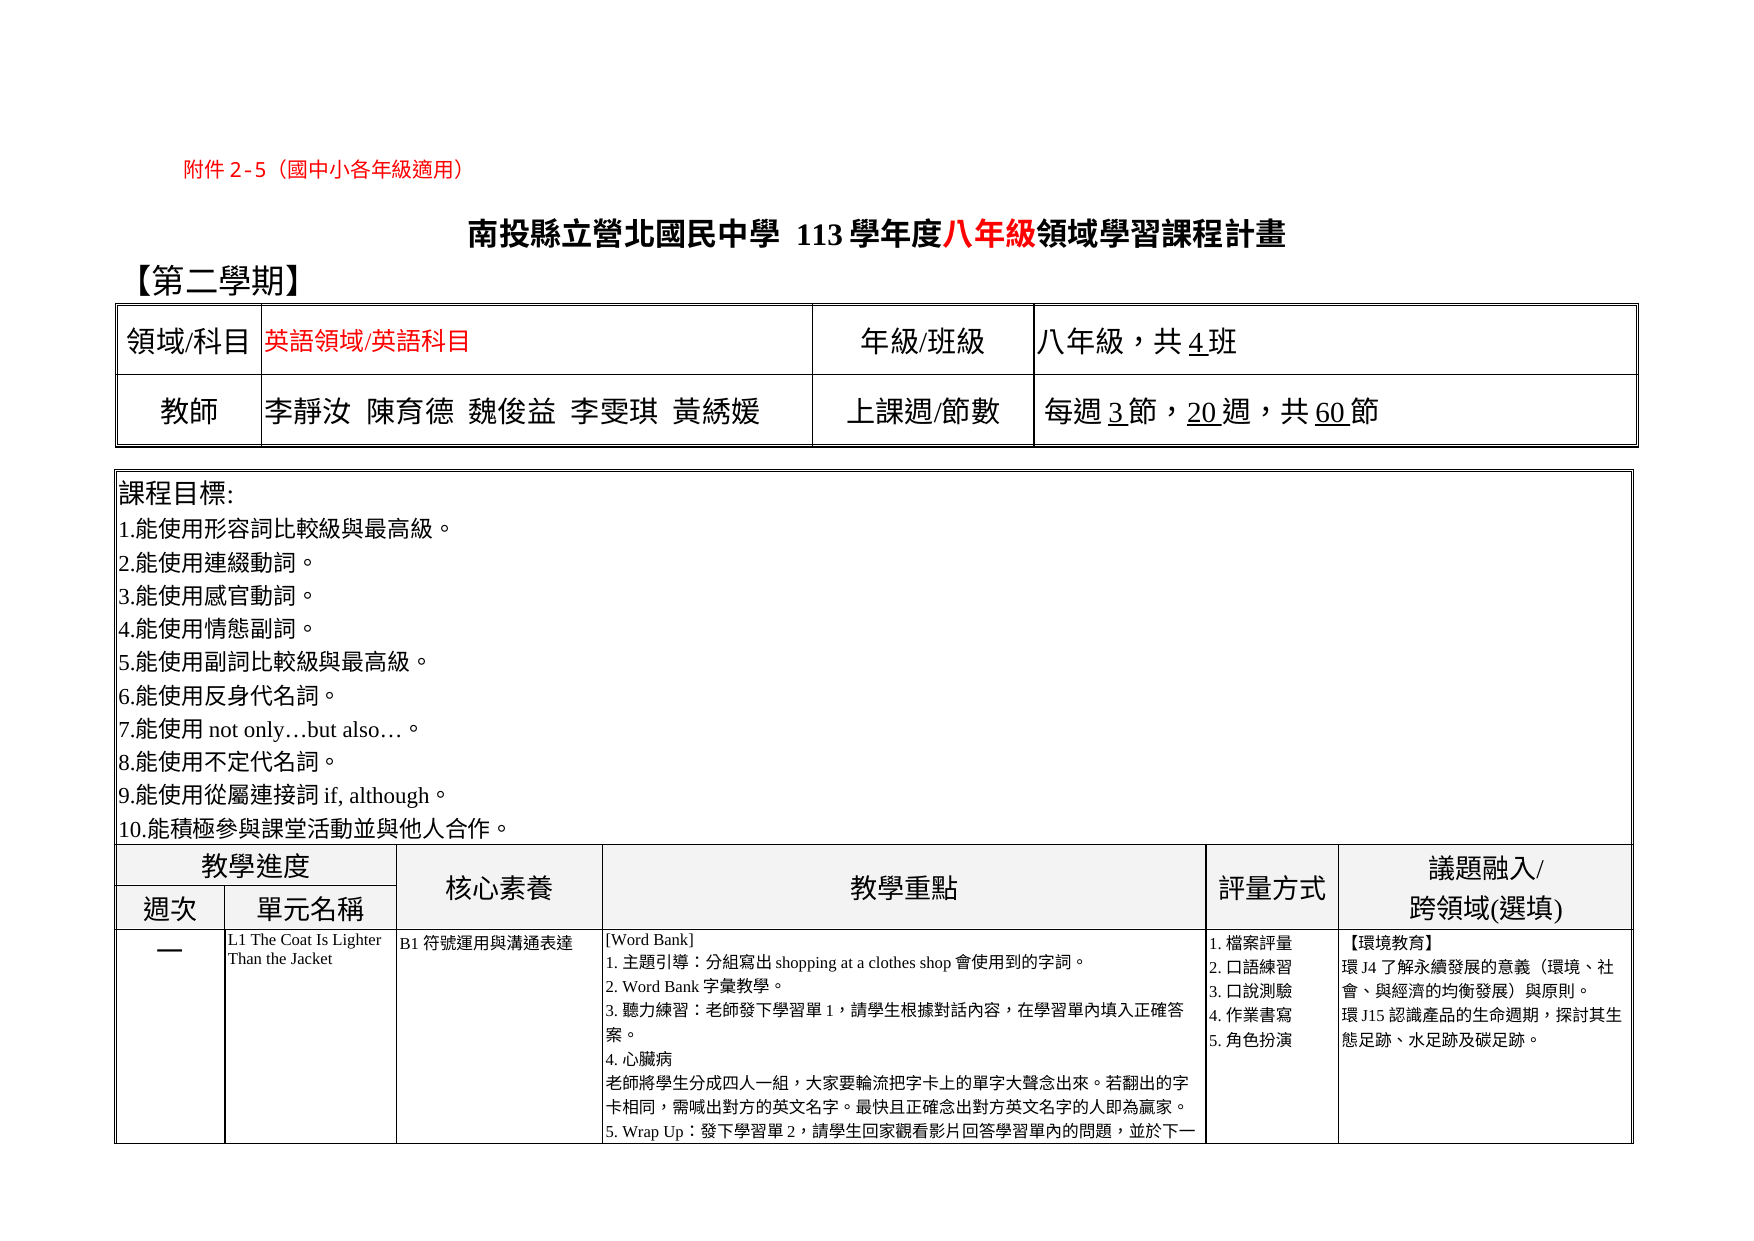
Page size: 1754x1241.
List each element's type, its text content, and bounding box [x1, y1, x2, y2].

table_header 課程目標: 1.能使用形容詞比較級與最高級。 2.能使用連綴動詞。 3.能使用感官動詞。 4.能使用情態副詞。 5.能使用副詞比較級與最高級。 6.能使用反身代名詞。 7.能使用not only…but also…。 8.能使用不定代名詞。 9.能使用從屬連接詞 if, although。 10.能積極參與課堂活動並與他人合作。 [117, 472, 1631, 844]
table_cell 1. 檔案評量 2. 口語練習 3. 口說測驗 4. 作業書寫 5. 角色扮演 [1207, 930, 1338, 1142]
table_cell 一 [117, 930, 224, 1142]
table_cell 每週3節，20週，共60節 [1035, 375, 1636, 444]
table_cell 【環境教育】 環J4 了解永續發展的意義（環境、社會、與經濟的均衡發展）與原則。 環J15 認識產品的生命週期，探討其生態足跡、水足跡及碳足跡。 [1339, 930, 1631, 1142]
table_header 八年級，共4班 [1035, 306, 1636, 373]
table_cell B1 符號運用與溝通表達 [397, 930, 602, 1142]
text 【第二學期】 [118, 254, 1636, 303]
table_header 英語領域/英語科目 [262, 306, 812, 373]
table_cell [Word Bank] 1. 主題引導：分組寫出shopping at a clothes shop會使用到的字詞。 2. Word Bank字彙教學。 3. 聽力練習：老師發下學習單1，請學生根據對話內容，在學習單內填入正確答案。 4. 心臟病 老師將學生分成四人一組，大家要輪流把字卡上的單字大聲念出來。若翻出的字卡相同，需喊出對方的英文名字。最快且正確念出對方英文名字的人即為贏家。 5. Wrap Up：發下學習單2，請學生回家觀看影片回答學習單內的問題，並於下一 [603, 930, 1205, 1142]
table_cell 教學進度 [117, 845, 396, 884]
table_cell 週次 [117, 886, 224, 928]
table_cell 單元名稱 [225, 886, 396, 928]
table_header 年級/班級 [813, 306, 1033, 373]
table_cell 評量方式 [1207, 845, 1338, 928]
table_cell L1 The Coat Is Lighter Than the Jacket [226, 930, 396, 1142]
table_cell 議題融入/ 跨領域(選填) [1339, 845, 1631, 928]
table_cell 教師 [118, 375, 261, 444]
table_cell 教學重點 [603, 845, 1205, 928]
table_cell 核心素養 [397, 845, 602, 928]
table_cell 上課週/節數 [813, 375, 1033, 444]
table_cell 李靜汝 陳育德 魏俊益 李雯琪 黃綉媛 [262, 375, 812, 444]
text 南投縣立營北國民中學 113學年度八年級領域學習課程計畫 [118, 209, 1636, 254]
table_header 領域/科目 [118, 306, 261, 373]
